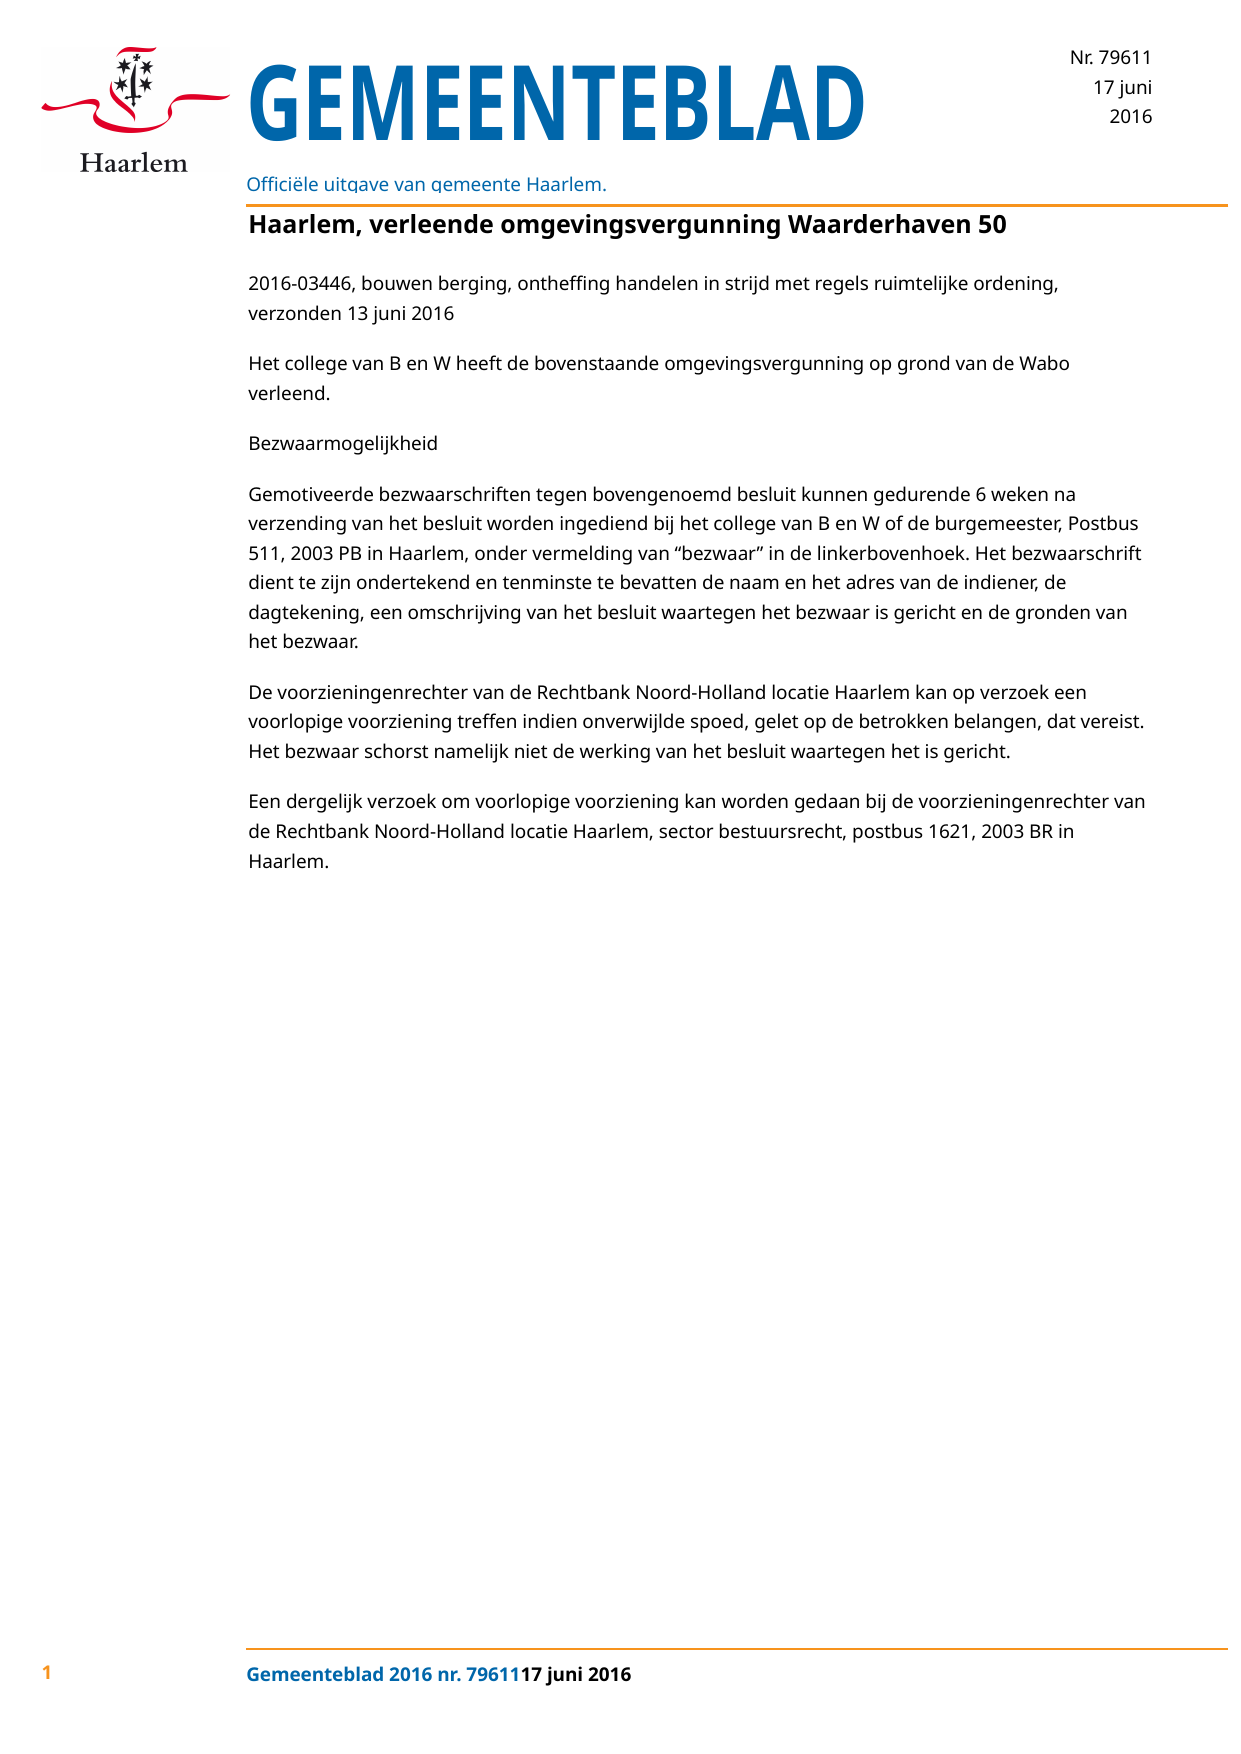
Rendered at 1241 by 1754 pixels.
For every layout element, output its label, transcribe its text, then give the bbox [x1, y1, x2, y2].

picture [41, 47, 231, 172]
text De voorzieningenrechter van de Rechtbank Noord-Holland locatie Haarlem kan op verzoek een voorlopige voorziening treffen indien onverwijlde spoed, gelet op de betrokken belangen, dat vereist. Het bezwaar schorst namelijk niet de werking van het besluit waartegen het is gericht. [248, 679, 1152, 764]
text 2016-03446, bouwen berging, ontheffing handelen in strijd met regels ruimtelijke ordening, verzonden 13 juni 2016 [248, 270, 1152, 326]
text Een dergelijk verzoek om voorlopige voorziening kan worden gedaan bij de voorzieningenrechter van de Rechtbank Noord-Holland locatie Haarlem, sector bestuursrecht, postbus 1621, 2003 BR in Haarlem. [248, 789, 1152, 873]
text Bezwaarmogelijkheid [248, 430, 1152, 456]
text Het college van B en W heeft de bovenstaande omgevingsvergunning op grond van de Wabo verleend. [248, 350, 1152, 406]
text Gemotiveerde bezwaarschriften tegen bovengenoemd besluit kunnen gedurende 6 weken na verzending van het besluit worden ingediend bij het college van B en W of de burgemeester, Postbus 511, 2003 PB in Haarlem, onder vermelding van “bezwaar” in de linkerbovenhoek. Het bezwaarschrift dient te zijn ondertekend en tenminste te bevatten de naam en het adres van de indiener, de dagtekening, een omschrijving van het besluit waartegen het bezwaar is gericht en de gronden van het bezwaar. [248, 481, 1152, 654]
text Haarlem, verleende omgevingsvergunning Waarderhaven 50 [248, 207, 1152, 241]
